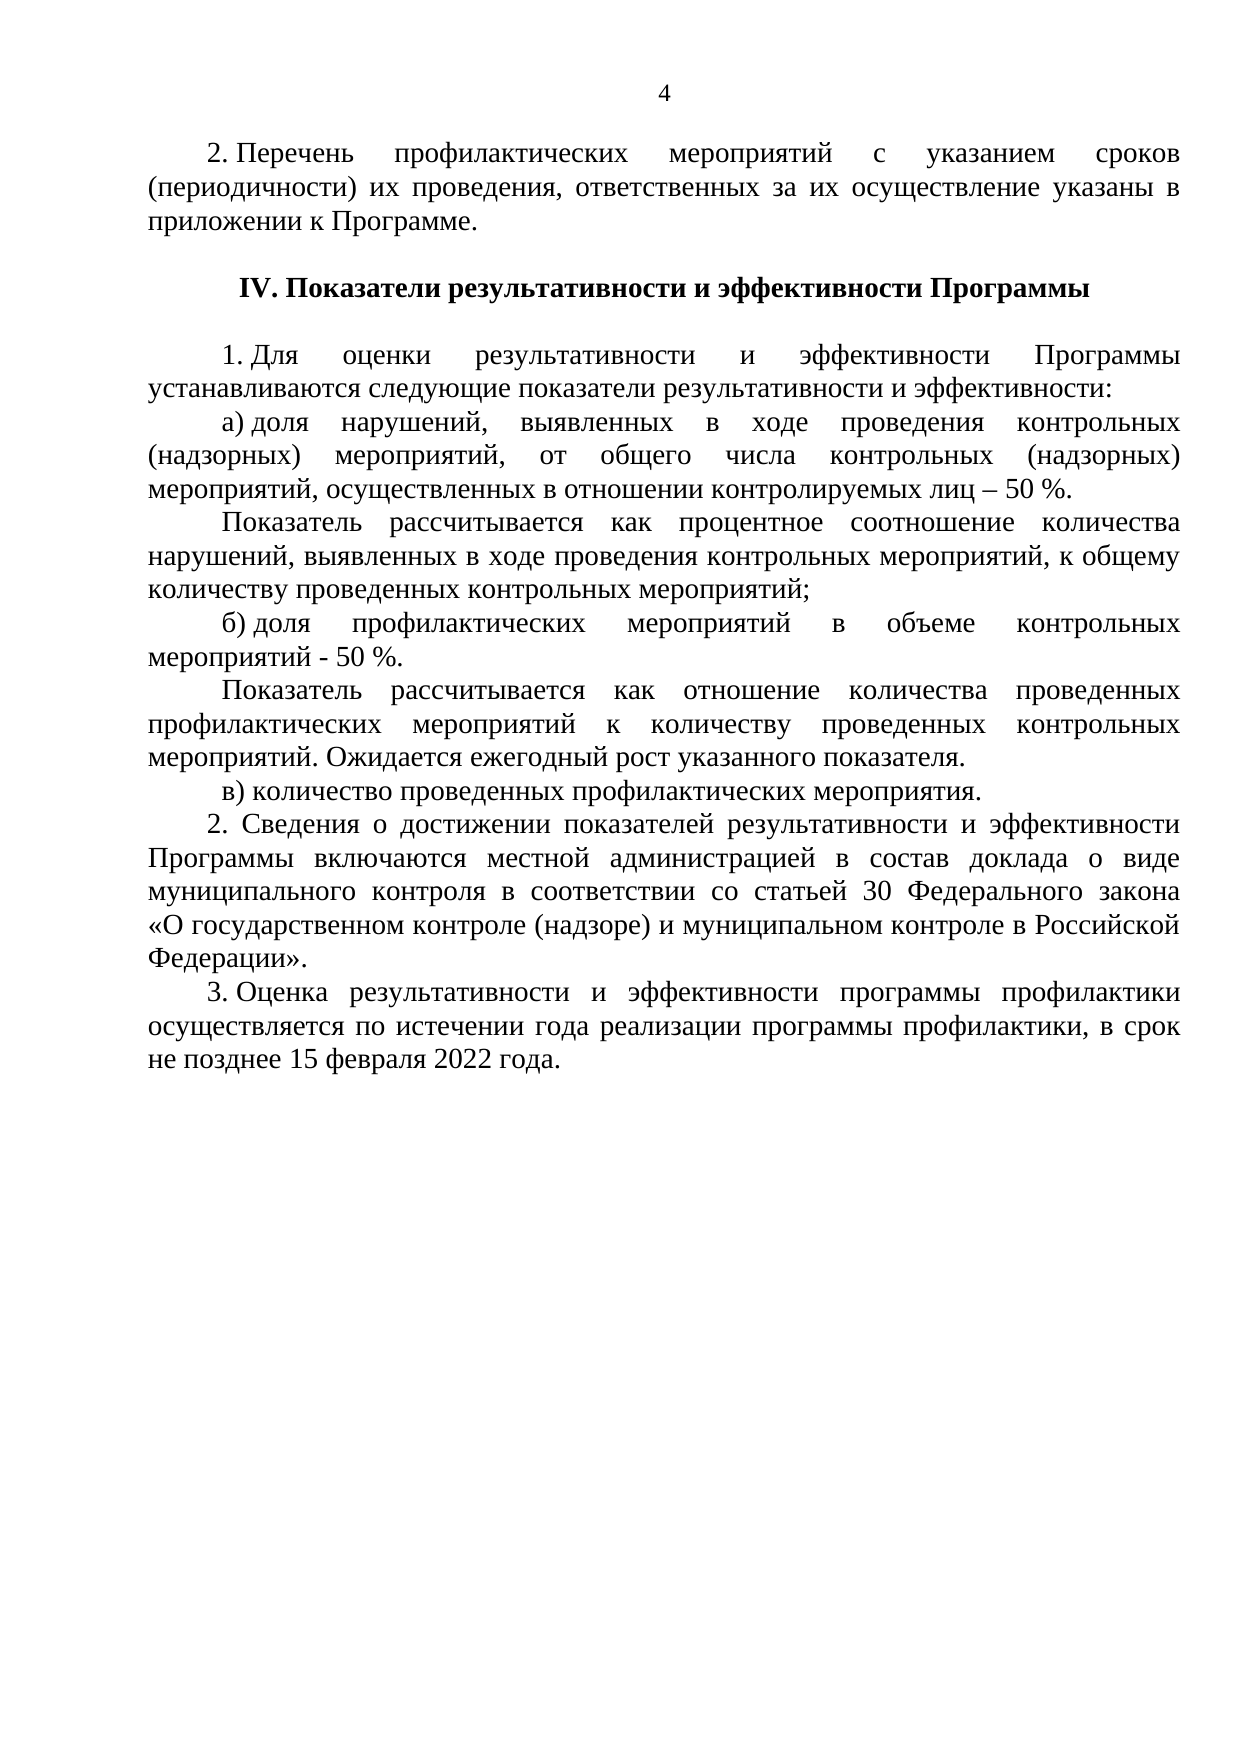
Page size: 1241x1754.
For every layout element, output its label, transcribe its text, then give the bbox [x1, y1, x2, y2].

text IV. Показатели результативности и эффективности Программы [148, 270, 1181, 303]
text 1. Для оценки результативности и эффективности Программы устанавливаются следующие показатели результативности и эффективности: [148, 337, 1181, 404]
text а) доля нарушений, выявленных в ходе проведения контрольных (надзорных) мероприятий, от общего числа контрольных (надзорных) мероприятий, осуществленных в отношении контролируемых лиц – 50 %. [148, 404, 1181, 504]
text 2. Сведения о достижении показателей результативности и эффективности Программы включаются местной администрацией в состав доклада о виде муниципального контроля в соответствии со статьей 30 Федерального закона «О государственном контроле (надзоре) и муниципальном контроле в Российской Федерации». [148, 806, 1181, 974]
text Показатель рассчитывается как процентное соотношение количества нарушений, выявленных в ходе проведения контрольных мероприятий, к общему количеству проведенных контрольных мероприятий; [148, 504, 1181, 605]
text Показатель рассчитывается как отношение количества проведенных профилактических мероприятий к количеству проведенных контрольных мероприятий. Ожидается ежегодный рост указанного показателя. [148, 672, 1181, 773]
text 2. Перечень профилактических мероприятий с указанием сроков (периодичности) их проведения, ответственных за их осуществление указаны в приложении к Программе. [148, 136, 1181, 236]
text 3. Оценка результативности и эффективности программы профилактики осуществляется по истечении года реализации программы профилактики, в срок не позднее 15 февраля 2022 года. [148, 974, 1181, 1075]
text б) доля профилактических мероприятий в объеме контрольных мероприятий - 50 %. [148, 605, 1181, 672]
text в) количество проведенных профилактических мероприятия. [148, 773, 1181, 806]
